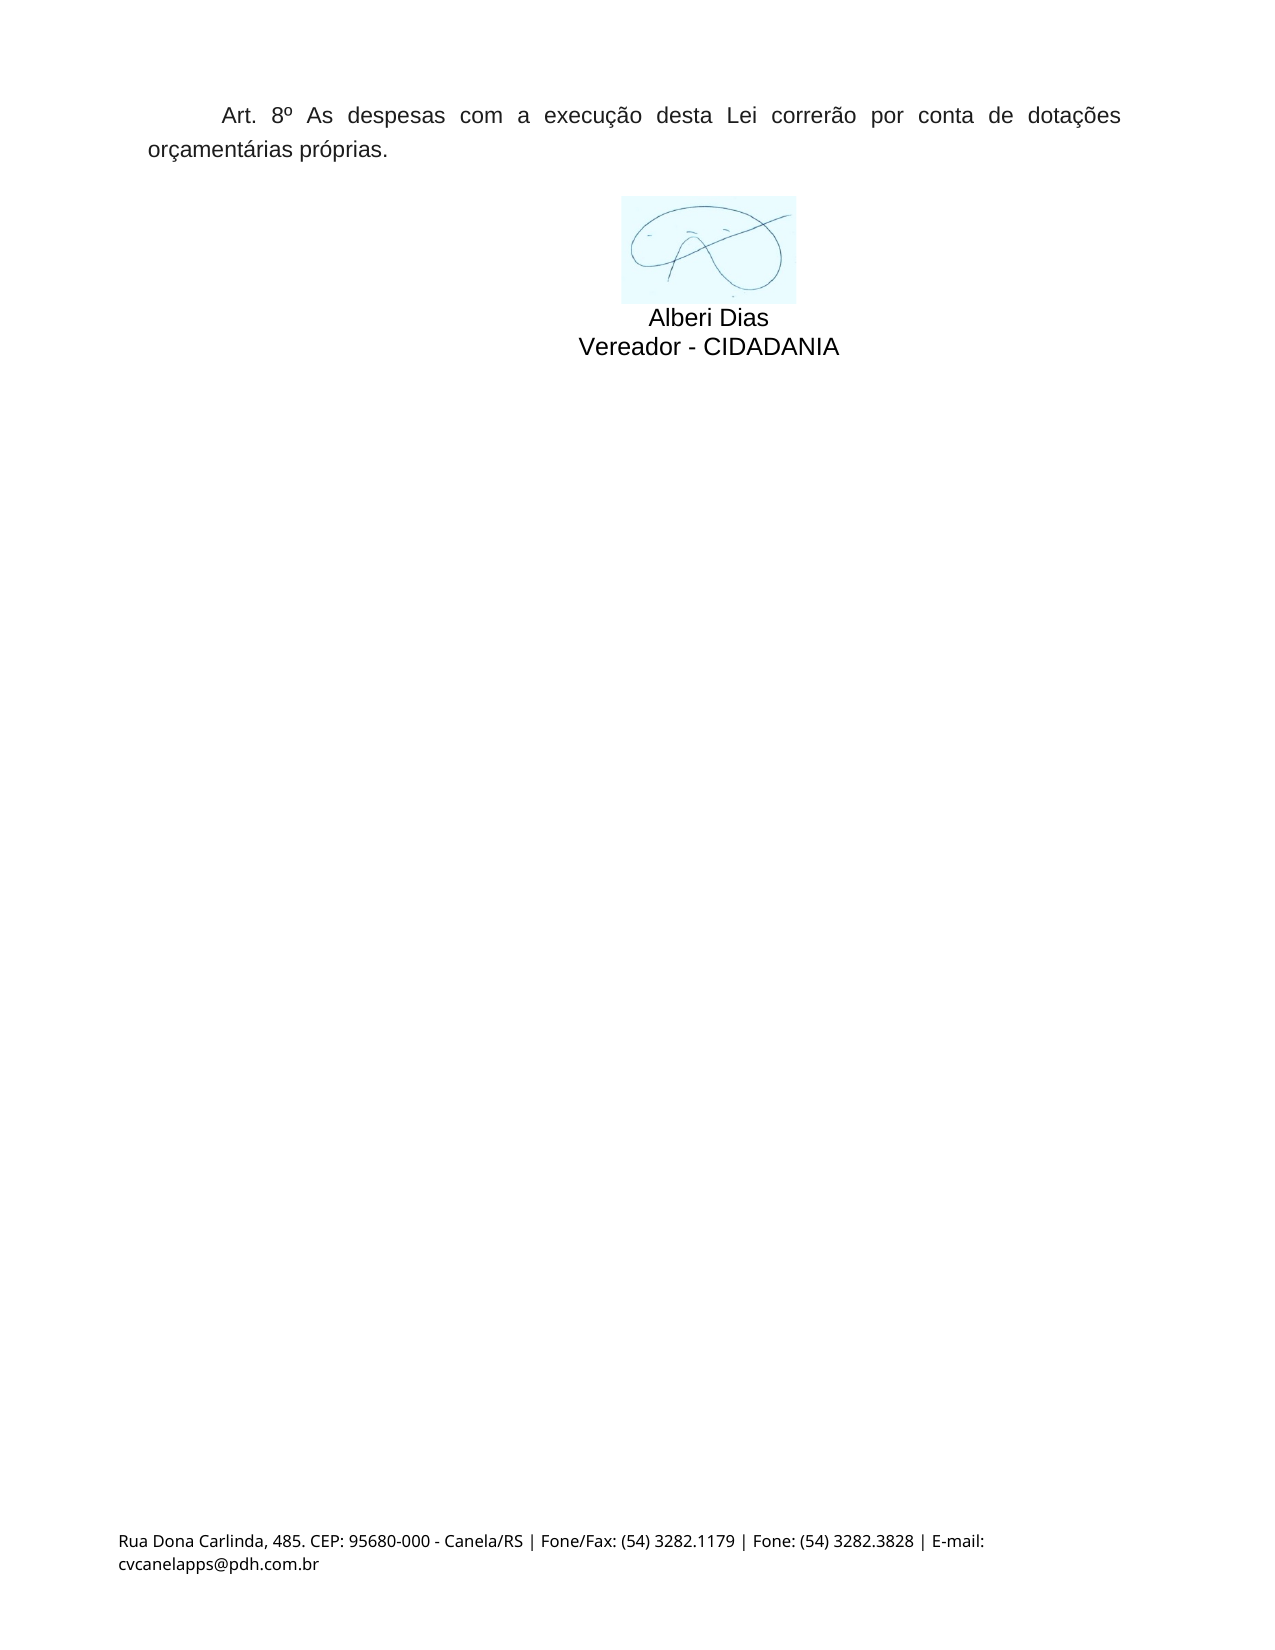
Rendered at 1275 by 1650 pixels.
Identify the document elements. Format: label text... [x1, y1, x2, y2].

text Alberi Dias [148, 303, 1122, 332]
text Art. 8º As despesas com a execução desta Lei correrão por conta de dotações orçamentárias próprias. [148, 102, 1122, 162]
text Vereador - CIDADANIA [148, 332, 1122, 361]
picture [621, 196, 797, 304]
